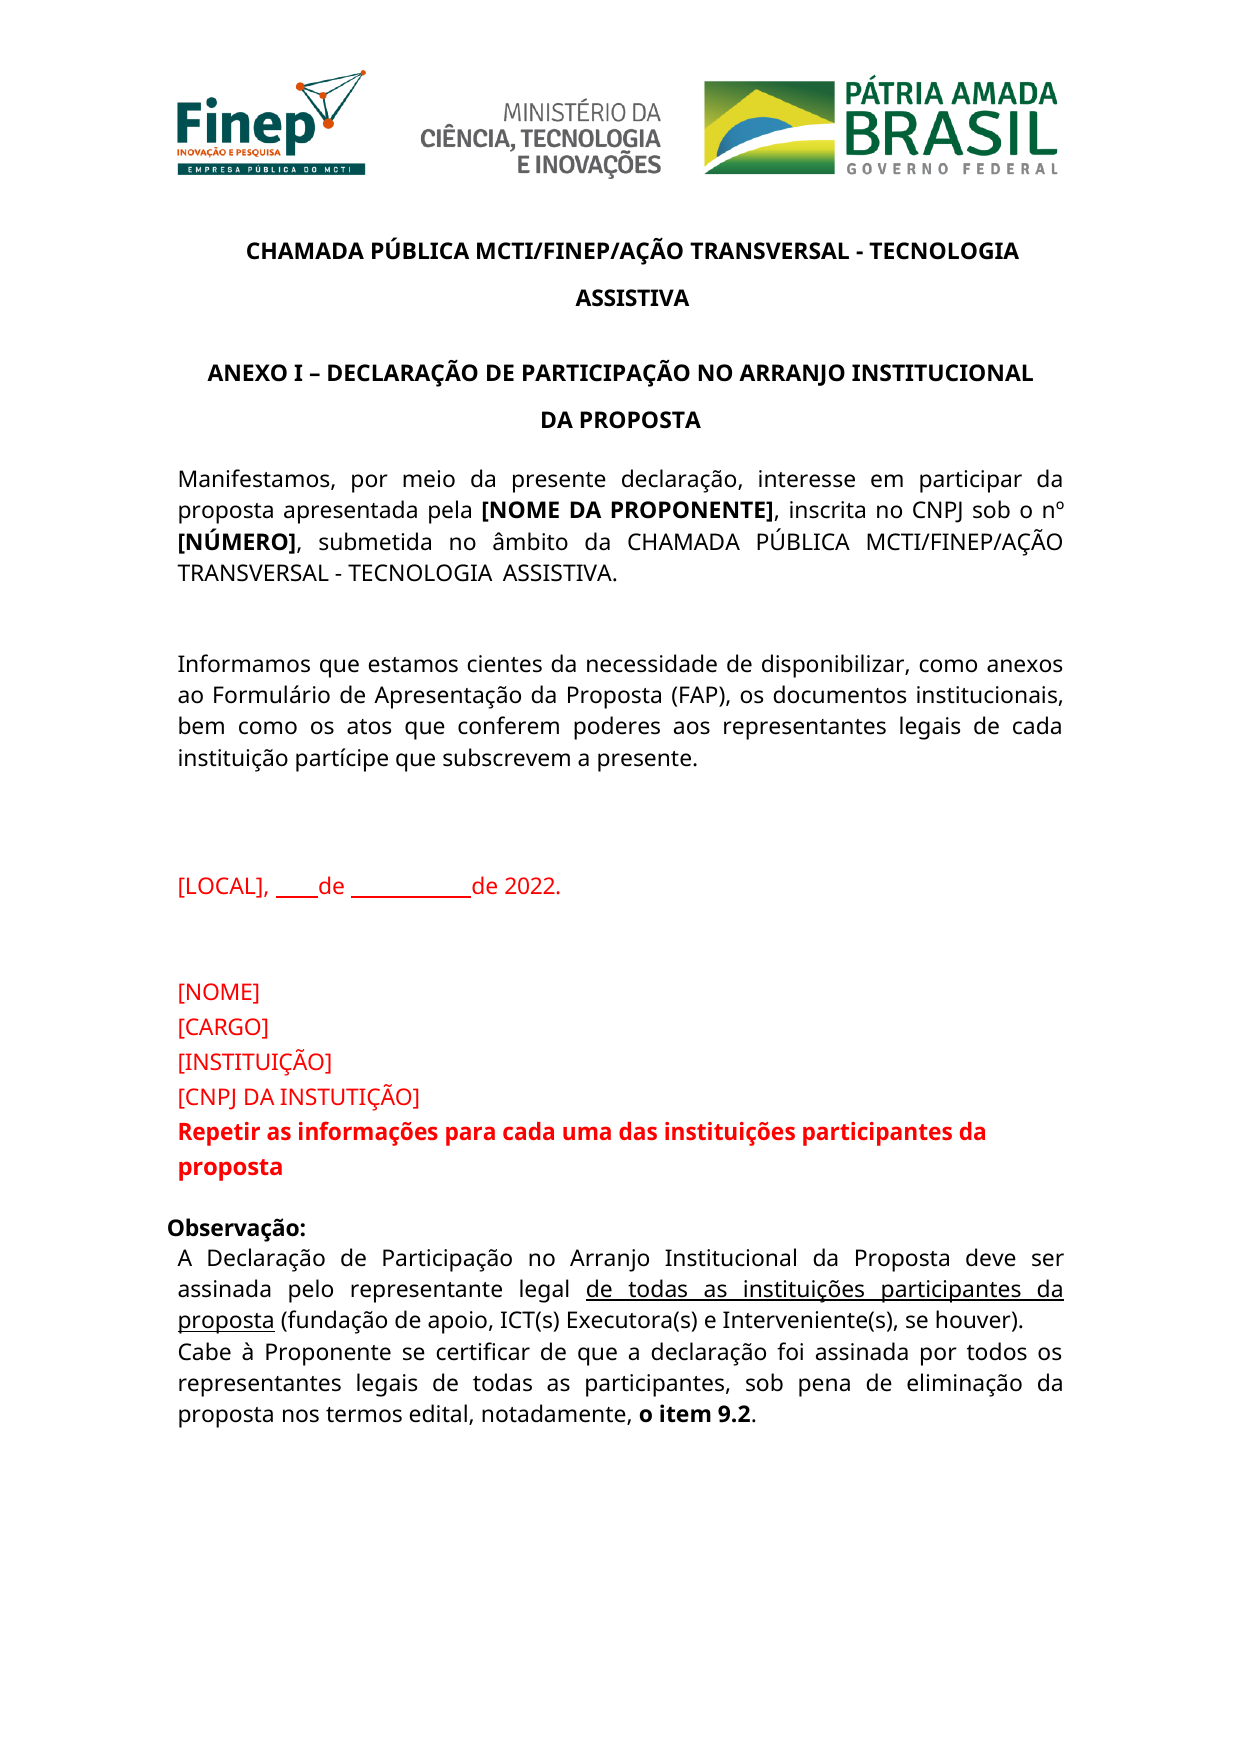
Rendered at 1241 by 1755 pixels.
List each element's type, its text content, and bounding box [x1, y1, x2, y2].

text Cabe à Proponente se certificar de que a declaração foi assinada por todos os representantes legais de todas as participantes, sob pena de eliminação da proposta nos termos edital, notadamente, o item 9.2. [177, 1335, 1064, 1429]
text [LOCAL], de de 2022. [177, 870, 1076, 901]
subtitle CHAMADA PÚBLICA MCTI/FINEP/AÇÃO TRANSVERSAL - TECNOLOGIA ASSISTIVA [189, 235, 1076, 313]
text Manifestamos, por meio da presente declaração, interesse em participar da proposta apresentada pela [NOME DA PROPONENTE], inscrita no CNPJ sob o nº [NÚMERO], submetida no âmbito da CHAMADA PÚBLICA MCTI/FINEP/AÇÃO TRANSVERSAL - TECNOLOGIA ASSISTIVA. [177, 463, 1064, 588]
text [CNPJ DA INSTUTIÇÃO] [177, 1081, 1076, 1112]
text Informamos que estamos cientes da necessidade de disponibilizar, como anexos ao Formulário de Apresentação da Proposta (FAP), os documentos institucionais, bem como os atos que conferem poderes aos representantes legais de cada instituição partícipe que subscrevem a presente. [177, 648, 1064, 773]
text A Declaração de Participação no Arranjo Institucional da Proposta deve ser assinada pelo representante legal de todas as instituições participantes da proposta (fundação de apoio, ICT(s) Executora(s) e Interveniente(s), se houver). [177, 1242, 1064, 1335]
text Repetir as informações para cada uma das instituições participantes da proposta [177, 1114, 1076, 1182]
subtitle Observação: [167, 1214, 1076, 1242]
text ANEXO I – DECLARAÇÃO DE PARTICIPAÇÃO NO ARRANJO INSTITUCIONAL DA PROPOSTA [189, 357, 1052, 435]
text [NOME] [CARGO] [INSTITUIÇÃO] [177, 976, 343, 1077]
